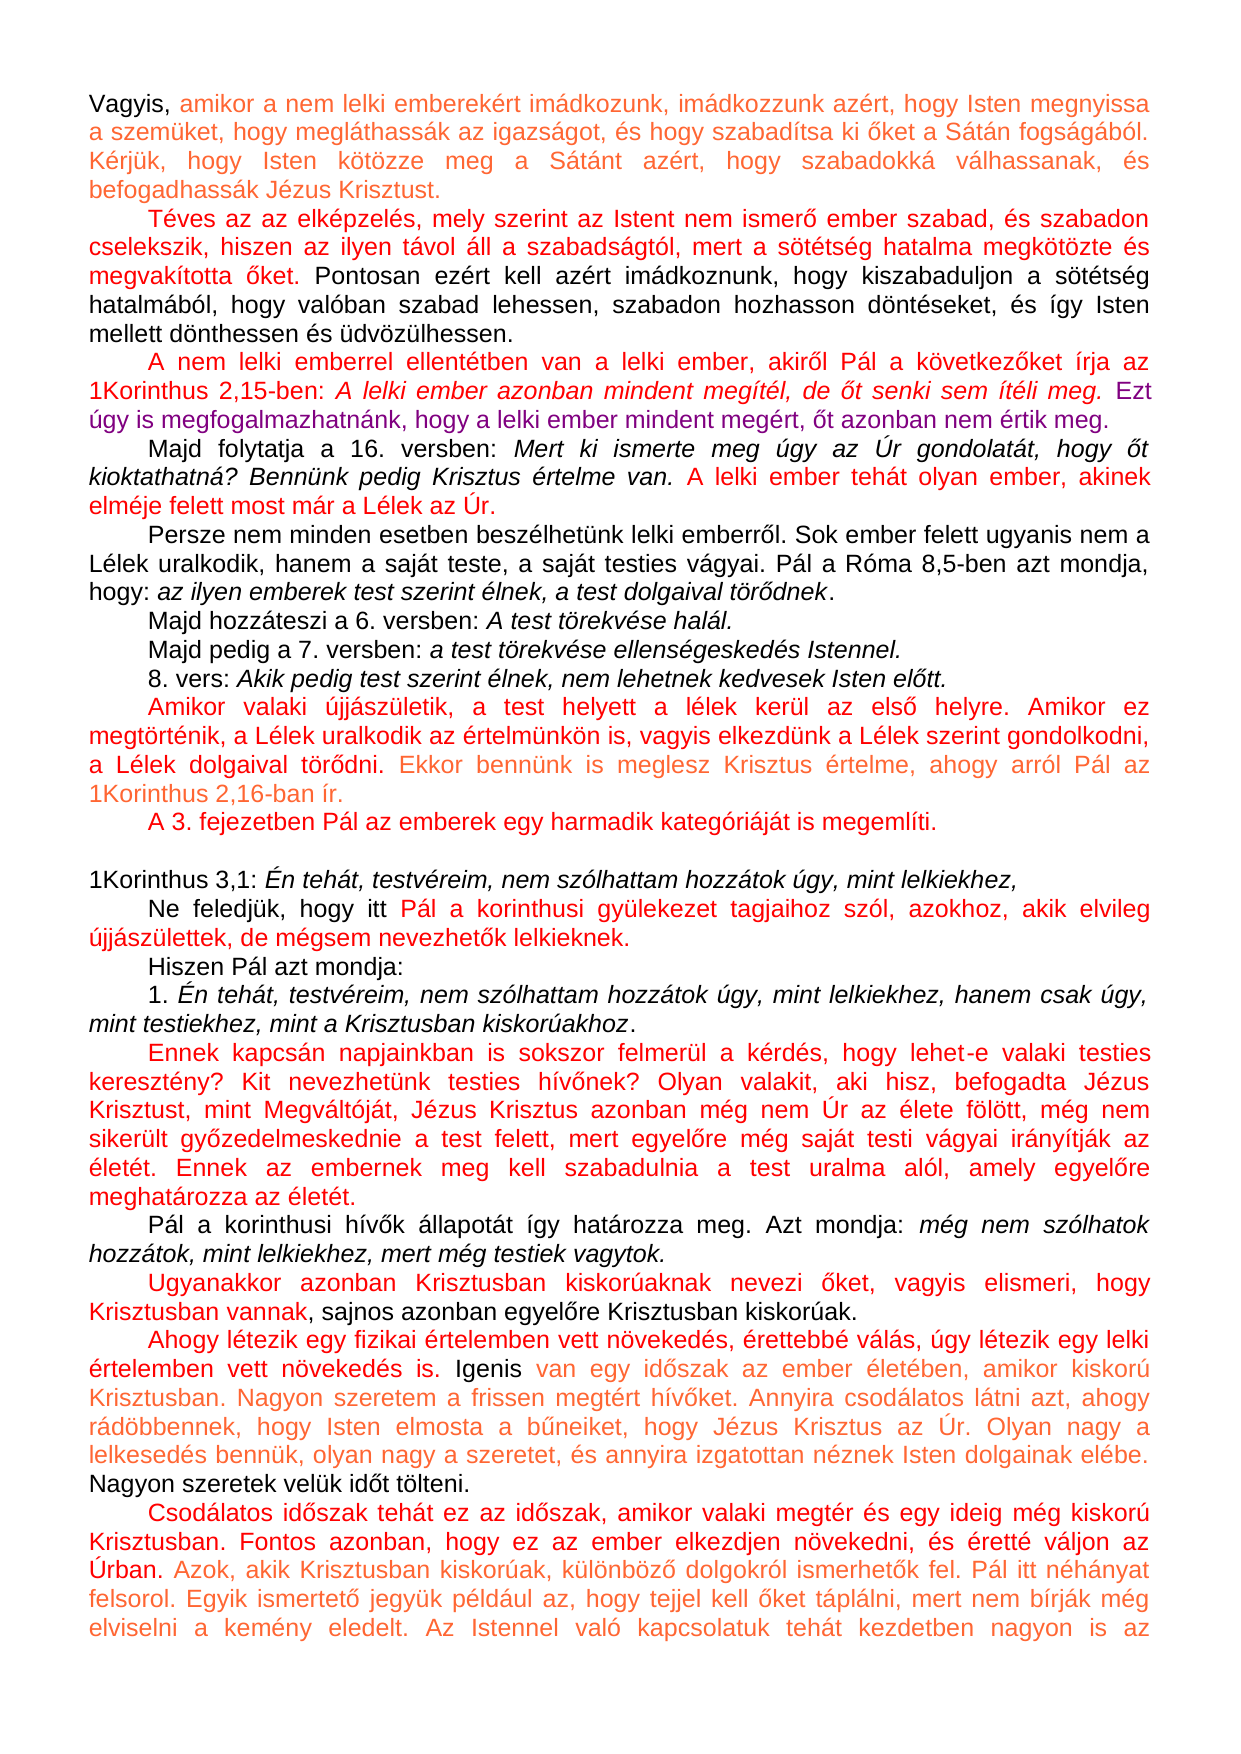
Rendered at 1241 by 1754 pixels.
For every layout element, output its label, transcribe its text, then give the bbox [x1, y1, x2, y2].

text Téves az az elképzelés, mely szerint az Istent nem ismerő ember szabad, és szabadon cselekszik, hiszen az ilyen távol áll a szabadságtól, mert a sötétség hatalma megkötözte és megvakította őket. Pontosan ezért kell azért imádkoznunk, hogy kiszabaduljon a sötétség hatalmából, hogy valóban szabad lehessen, szabadon hozhasson döntéseket, és így Isten mellett dönthessen és üdvözülhessen. [88, 203, 1152, 347]
text 8. vers: Akik pedig test szerint élnek, nem lehetnek kedvesek Isten előtt. [88, 663, 1152, 692]
text 1. Én tehát, testvéreim, nem szólhattam hozzátok úgy, mint lelkiekhez, hanem csak úgy, mint testiekhez, mint a Krisztusban kiskorúakhoz. [88, 981, 1152, 1038]
text Ugyanakkor azonban Krisztusban kiskorúaknak nevezi őket, vagyis elismeri, hogy Krisztusban vannak, sajnos azonban egyelőre Krisztusban kiskorúak. [88, 1268, 1152, 1326]
text Pál a korinthusi hívők állapotát így határozza meg. Azt mondja: még nem szólhatok hozzátok, mint lelkiekhez, mert még testiek vagytok. [88, 1211, 1152, 1268]
text Ennek kapcsán napjainkban is sokszor felmerül a kérdés, hogy lehet‑e valaki testies keresztény? Kit nevezhetünk testies hívőnek? Olyan valakit, aki hisz, befogadta Jézus Krisztust, mint Megváltóját, Jézus Krisztus azonban még nem Úr az élete fölött, még nem sikerült győzedelmeskednie a test felett, mert egyelőre még saját testi vágyai irányítják az életét. Ennek az embernek meg kell szabadulnia a test uralma alól, amely egyelőre meghatározza az életét. [88, 1038, 1152, 1211]
text A nem lelki emberrel ellentétben van a lelki ember, akiről Pál a következőket írja az 1Korinthus 2,15-ben: A lelki ember azonban mindent megítél, de őt senki sem ítéli meg. Ezt úgy is megfogalmazhatnánk, hogy a lelki ember mindent megért, őt azonban nem értik meg. [88, 347, 1152, 433]
text Amikor valaki újjászületik, a test helyett a lélek kerül az első helyre. Amikor ez megtörténik, a Lélek uralkodik az értelmünkön is, vagyis elkezdünk a Lélek szerint gondolkodni, a Lélek dolgaival törődni. Ekkor bennünk is meglesz Krisztus értelme, ahogy arról Pál az 1Korinthus 2,16-ban ír. [88, 692, 1152, 807]
text Hiszen Pál azt mondja: [88, 952, 1152, 981]
text Ahogy létezik egy fizikai értelemben vett növekedés, érettebbé válás, úgy létezik egy lelki értelemben vett növekedés is. Igenis van egy időszak az ember életében, amikor kiskorú Krisztusban. Nagyon szeretem a frissen megtért hívőket. Annyira csodálatos látni azt, ahogy rádöbbennek, hogy Isten elmosta a bűneiket, hogy Jézus Krisztus az Úr. Olyan nagy a lelkesedés bennük, olyan nagy a szeretet, és annyira izgatottan néznek Isten dolgainak elébe. Nagyon szeretek velük időt tölteni. [88, 1326, 1152, 1498]
text Majd pedig a 7. versben: a test törekvése ellenségeskedés Istennel. [88, 635, 1152, 663]
text Csodálatos időszak tehát ez az időszak, amikor valaki megtér és egy ideig még kiskorú Krisztusban. Fontos azonban, hogy ez az ember elkezdjen növekedni, és éretté váljon az Úrban. Azok, akik Krisztusban kiskorúak, különböző dolgokról ismerhetők fel. Pál itt néhányat felsorol. Egyik ismertető jegyük például az, hogy tejjel kell őket táplálni, mert nem bírják még elviselni a kemény eledelt. Az Istennel való kapcsolatuk tehát kezdetben nagyon is az [88, 1498, 1152, 1642]
text A 3. fejezetben Pál az emberek egy harmadik kategóriáját is megemlíti. [88, 807, 1152, 836]
text 1Korinthus 3,1: Én tehát, testvéreim, nem szólhattam hozzátok úgy, mint lelkiekhez, [88, 866, 1152, 894]
text Majd hozzáteszi a 6. versben: A test törekvése halál. [88, 606, 1152, 635]
text Vagyis, amikor a nem lelki emberekért imádkozunk, imádkozzunk azért, hogy Isten megnyissa a szemüket, hogy megláthassák az igazságot, és hogy szabadítsa ki őket a Sátán fogságából. Kérjük, hogy Isten kötözze meg a Sátánt azért, hogy szabadokká válhassanak, és befogadhassák Jézus Krisztust. [88, 88, 1152, 203]
text Majd folytatja a 16. versben: Mert ki ismerte meg úgy az Úr gondolatát, hogy őt kioktathatná? Bennünk pedig Krisztus értelme van. A lelki ember tehát olyan ember, akinek elméje felett most már a Lélek az Úr. [88, 433, 1152, 520]
text Ne feledjük, hogy itt Pál a korinthusi gyülekezet tagjaihoz szól, azokhoz, akik elvileg újjászülettek, de mégsem nevezhetők lelkieknek. [88, 894, 1152, 952]
text Persze nem minden esetben beszélhetünk lelki emberről. Sok ember felett ugyanis nem a Lélek uralkodik, hanem a saját teste, a saját testies vágyai. Pál a Róma 8,5-ben azt mondja, hogy: az ilyen emberek test szerint élnek, a test dolgaival törődnek. [88, 520, 1152, 606]
